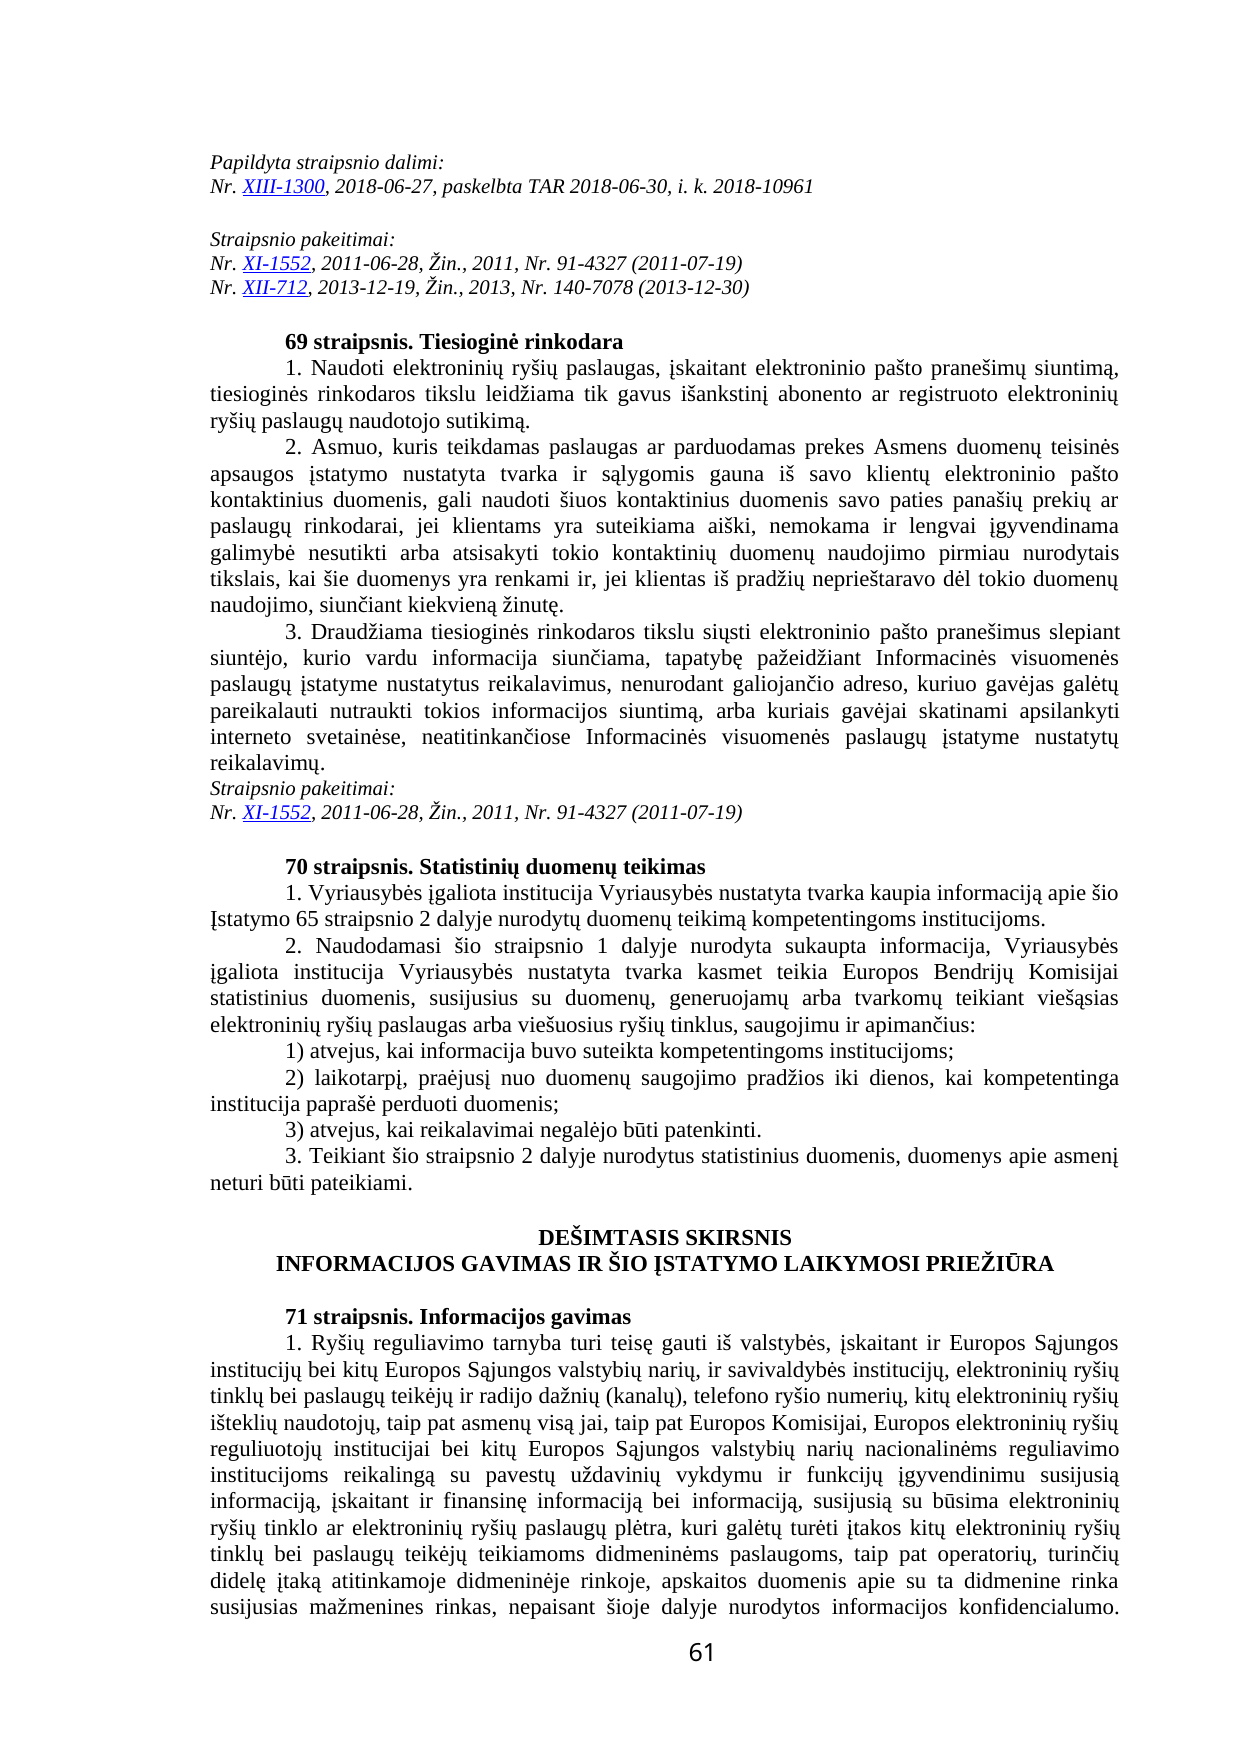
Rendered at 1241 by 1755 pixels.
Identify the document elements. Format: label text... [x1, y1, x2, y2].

text INFORMACIJOS GAVIMAS IR ŠIO ĮSTATYMO LAIKYMOSI PRIEŽIŪRA [210, 1250, 1120, 1277]
text 3) atvejus, kai reikalavimai negalėjo būti patenkinti. [210, 1116, 1120, 1143]
text 2. Asmuo, kuris teikdamas paslaugas ar parduodamas prekes Asmens duomenų teisinės apsaugos įstatymo nustatyta tvarka ir sąlygomis gauna iš savo klientų elektroninio pašto kontaktinius duomenis, gali naudoti šiuos kontaktinius duomenis savo paties panašių prekių ar paslaugų rinkodarai, jei klientams yra suteikiama aiški, nemokama ir lengvai įgyvendinama galimybė nesutikti arba atsisakyti tokio kontaktinių duomenų naudojimo pirmiau nurodytais tikslais, kai šie duomenys yra renkami ir, jei klientas iš pradžių neprieštaravo dėl tokio duomenų naudojimo, siunčiant kiekvieną žinutę. [210, 433, 1120, 618]
text DEŠIMTASIS SKIRSNIS [210, 1224, 1120, 1250]
text Nr. XIII-1300, 2018-06-27, paskelbta TAR 2018-06-30, i. k. 2018-10961 [210, 174, 1120, 198]
text Nr. XI-1552, 2011-06-28, Žin., 2011, Nr. 91-4327 (2011-07-19) [210, 251, 1120, 275]
text Papildyta straipsnio dalimi: [210, 150, 1120, 174]
text 70 straipsnis. Statistinių duomenų teikimas [210, 853, 1120, 879]
text 3. Draudžiama tiesioginės rinkodaros tikslu siųsti elektroninio pašto pranešimus slepiant siuntėjo, kurio vardu informacija siunčiama, tapatybę pažeidžiant Informacinės visuomenės paslaugų įstatyme nustatytus reikalavimus, nenurodant galiojančio adreso, kuriuo gavėjas galėtų pareikalauti nutraukti tokios informacijos siuntimą, arba kuriais gavėjai skatinami apsilankyti interneto svetainėse, neatitinkančiose Informacinės visuomenės paslaugų įstatyme nustatytų reikalavimų. [210, 618, 1120, 776]
text 1) atvejus, kai informacija buvo suteikta kompetentingoms institucijoms; [210, 1037, 1120, 1063]
text 1. Naudoti elektroninių ryšių paslaugas, įskaitant elektroninio pašto pranešimų siuntimą, tiesioginės rinkodaros tikslu leidžiama tik gavus išankstinį abonento ar registruoto elektroninių ryšių paslaugų naudotojo sutikimą. [210, 354, 1120, 433]
text 69 straipsnis. Tiesioginė rinkodara [210, 328, 1120, 354]
text Nr. XI-1552, 2011-06-28, Žin., 2011, Nr. 91-4327 (2011-07-19) [210, 800, 1120, 824]
text Straipsnio pakeitimai: [210, 227, 1120, 251]
text 2. Naudodamasi šio straipsnio 1 dalyje nurodyta sukaupta informacija, Vyriausybės įgaliota institucija Vyriausybės nustatyta tvarka kasmet teikia Europos Bendrijų Komisijai statistinius duomenis, susijusius su duomenų, generuojamų arba tvarkomų teikiant viešąsias elektroninių ryšių paslaugas arba viešuosius ryšių tinklus, saugojimu ir apimančius: [210, 932, 1120, 1037]
text 71 straipsnis. Informacijos gavimas [210, 1303, 1120, 1329]
text 3. Teikiant šio straipsnio 2 dalyje nurodytus statistinius duomenis, duomenys apie asmenį neturi būti pateikiami. [210, 1143, 1120, 1195]
text 1. Ryšių reguliavimo tarnyba turi teisę gauti iš valstybės, įskaitant ir Europos Sąjungos institucijų bei kitų Europos Sąjungos valstybių narių, ir savivaldybės institucijų, elektroninių ryšių tinklų bei paslaugų teikėjų ir radijo dažnių (kanalų), telefono ryšio numerių, kitų elektroninių ryšių išteklių naudotojų, taip pat asmenų visą jai, taip pat Europos Komisijai, Europos elektroninių ryšių reguliuotojų institucijai bei kitų Europos Sąjungos valstybių narių nacionalinėms reguliavimo institucijoms reikalingą su pavestų uždavinių vykdymu ir funkcijų įgyvendinimu susijusią informaciją, įskaitant ir finansinę informaciją bei informaciją, susijusią su būsima elektroninių ryšių tinklo ar elektroninių ryšių paslaugų plėtra, kuri galėtų turėti įtakos kitų elektroninių ryšių tinklų bei paslaugų teikėjų teikiamoms didmeninėms paslaugoms, taip pat operatorių, turinčių didelę įtaką atitinkamoje didmeninėje rinkoje, apskaitos duomenis apie su ta didmenine rinka susijusias mažmenines rinkas, nepaisant šioje dalyje nurodytos informacijos konfidencialumo. [210, 1329, 1120, 1619]
text Straipsnio pakeitimai: [210, 776, 1120, 800]
text Nr. XII-712, 2013-12-19, Žin., 2013, Nr. 140-7078 (2013-12-30) [210, 275, 1120, 299]
text 1. Vyriausybės įgaliota institucija Vyriausybės nustatyta tvarka kaupia informaciją apie šio Įstatymo 65 straipsnio 2 dalyje nurodytų duomenų teikimą kompetentingoms institucijoms. [210, 879, 1120, 932]
text 2) laikotarpį, praėjusį nuo duomenų saugojimo pradžios iki dienos, kai kompetentinga institucija paprašė perduoti duomenis; [210, 1063, 1120, 1116]
